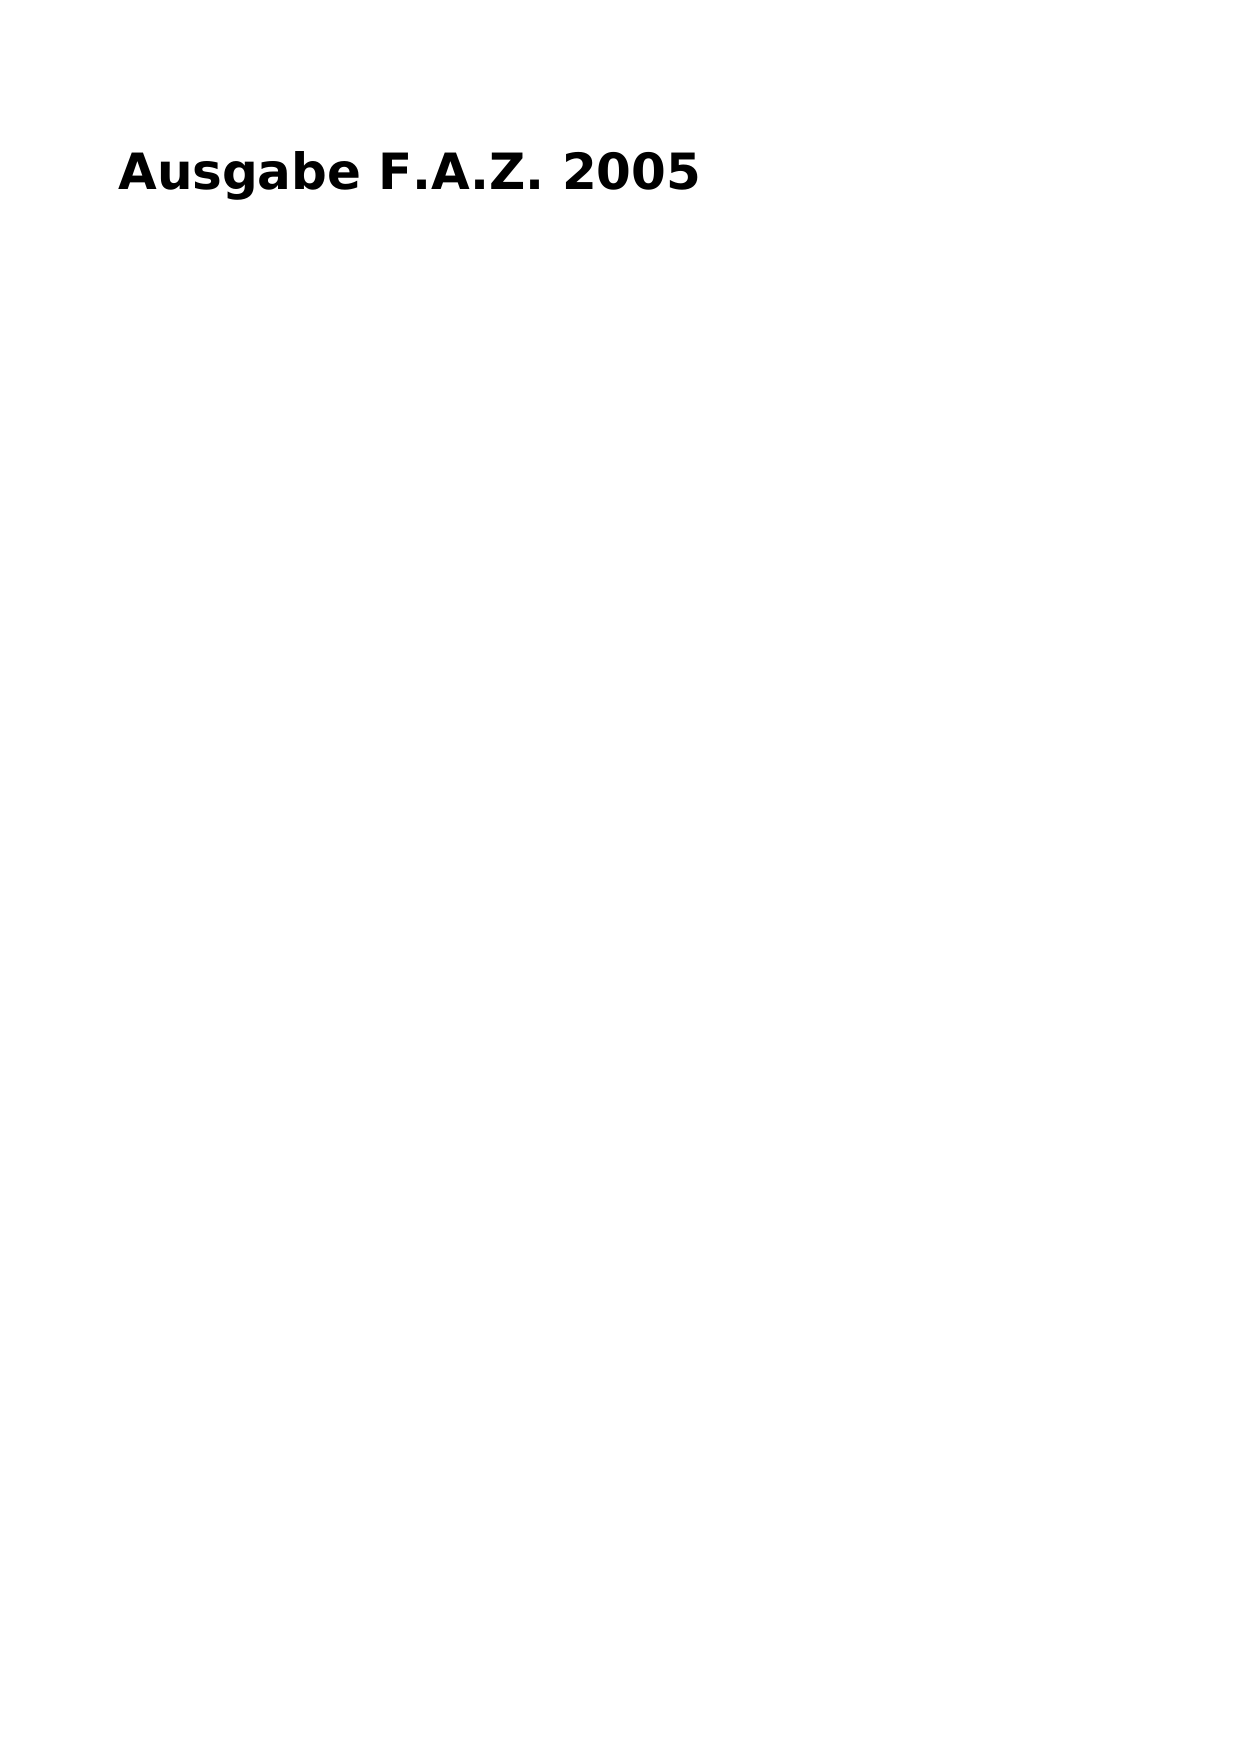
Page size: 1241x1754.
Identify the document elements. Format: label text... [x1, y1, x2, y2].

subtitle Ausgabe F.A.Z. 2005 [118, 143, 1122, 201]
